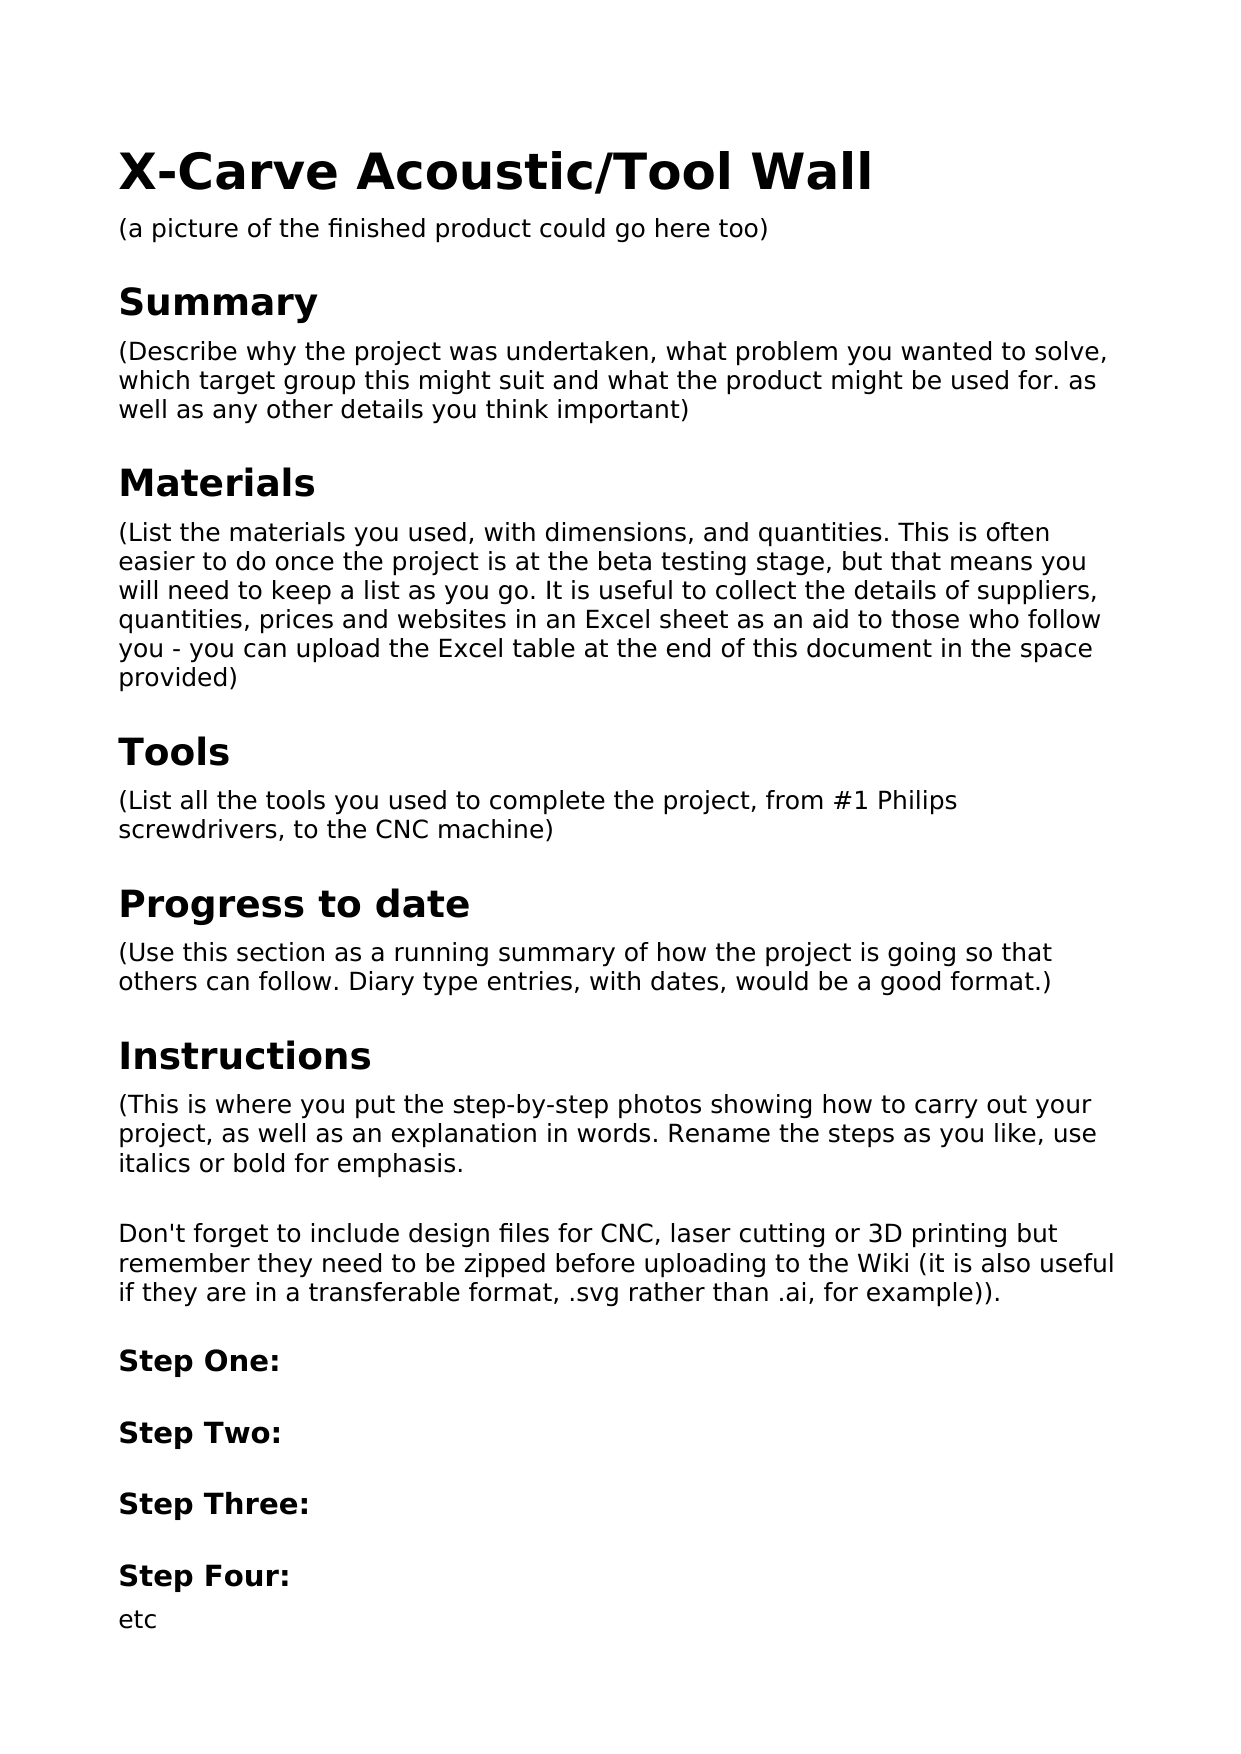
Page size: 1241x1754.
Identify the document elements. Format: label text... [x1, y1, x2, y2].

subtitle X-Carve Acoustic/Tool Wall [118, 143, 1122, 201]
subtitle Step Two: [118, 1416, 1122, 1450]
text (This is where you put the step-by-step photos showing how to carry out your project, as well as an explanation in words. Rename the steps as you like, use italics or bold for emphasis. [118, 1090, 1122, 1207]
subtitle Step Four: [118, 1559, 1122, 1593]
text (List the materials you used, with dimensions, and quantities. This is often easier to do once the project is at the beta testing stage, but that means you will need to keep a list as you go. It is useful to collect the details of suppliers, quantities, prices and websites in an Excel sheet as an aid to those who follow you - you can upload the Excel table at the end of this document in the space provided) [118, 518, 1122, 693]
text (Describe why the project was undertaken, what problem you wanted to solve, which target group this might suit and what the product might be used for. as well as any other details you think important) [118, 337, 1122, 424]
subtitle Instructions [118, 1034, 1122, 1078]
text (a picture of the finished product could go here too) [118, 214, 1122, 243]
subtitle Step One: [118, 1344, 1122, 1378]
subtitle Materials [118, 462, 1122, 505]
text Don't forget to include design files for CNC, laser cutting or 3D printing but remember they need to be zipped before uploading to the Wiki (it is also useful if they are in a transferable format, .svg rather than .ai, for example)). [118, 1219, 1122, 1307]
subtitle Summary [118, 281, 1122, 324]
text (List all the tools you used to complete the project, from #1 Philips screwdrivers, to the CNC machine) [118, 786, 1122, 845]
subtitle Progress to date [118, 882, 1122, 926]
text (Use this section as a running summary of how the project is going so that others can follow. Diary type entries, with dates, would be a good format.) [118, 938, 1122, 997]
subtitle Tools [118, 730, 1122, 774]
text etc [118, 1605, 1122, 1634]
subtitle Step Three: [118, 1487, 1122, 1521]
